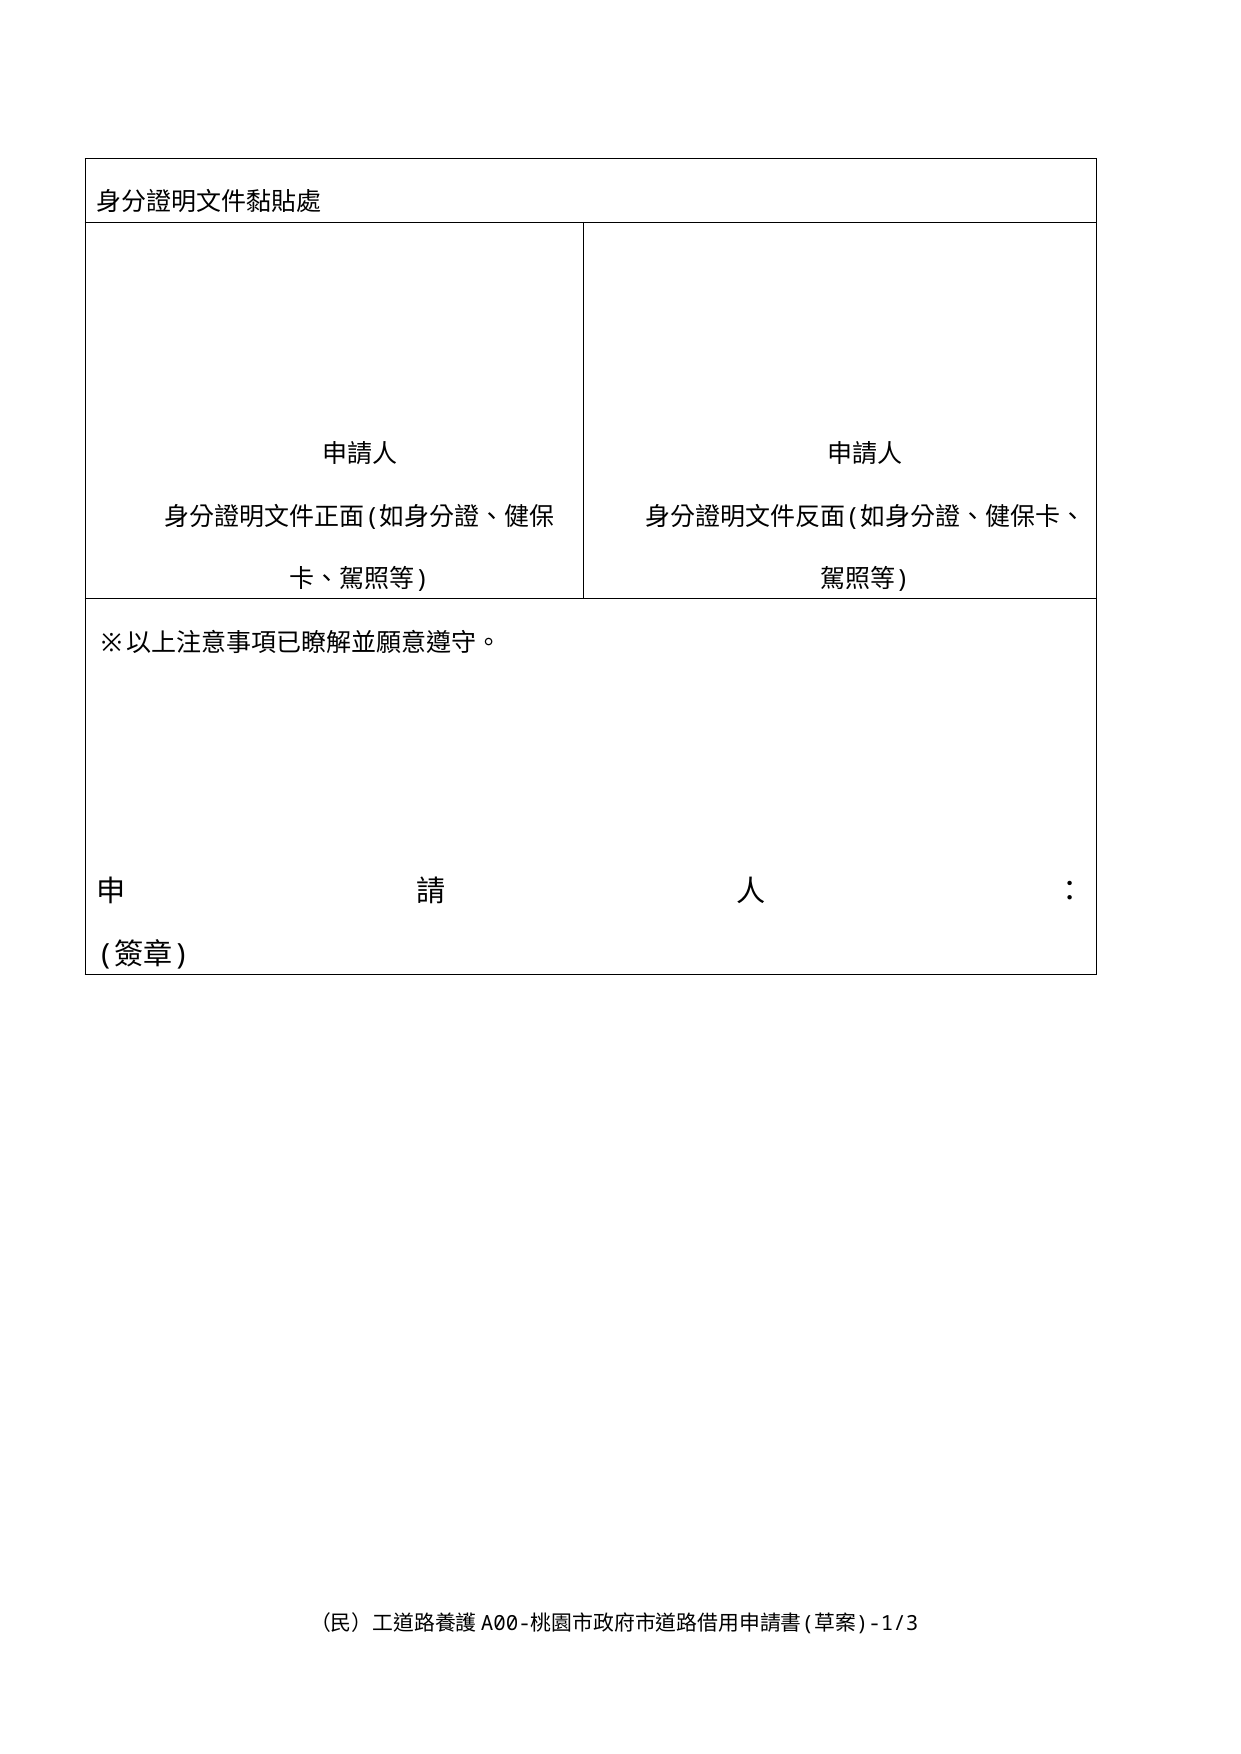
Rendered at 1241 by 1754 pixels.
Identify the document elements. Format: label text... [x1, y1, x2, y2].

table_cell 申請人 身分證明文件正面(如身分證、健保卡、駕照等) [86, 223, 583, 598]
table_cell ※以上注意事項已瞭解並願意遵守。 申請人： (簽章) [86, 599, 1096, 974]
table_cell 申請人 身分證明文件反面(如身分證、健保卡、駕照等) [584, 223, 1096, 598]
table_header 身分證明文件黏貼處 [86, 159, 1096, 222]
